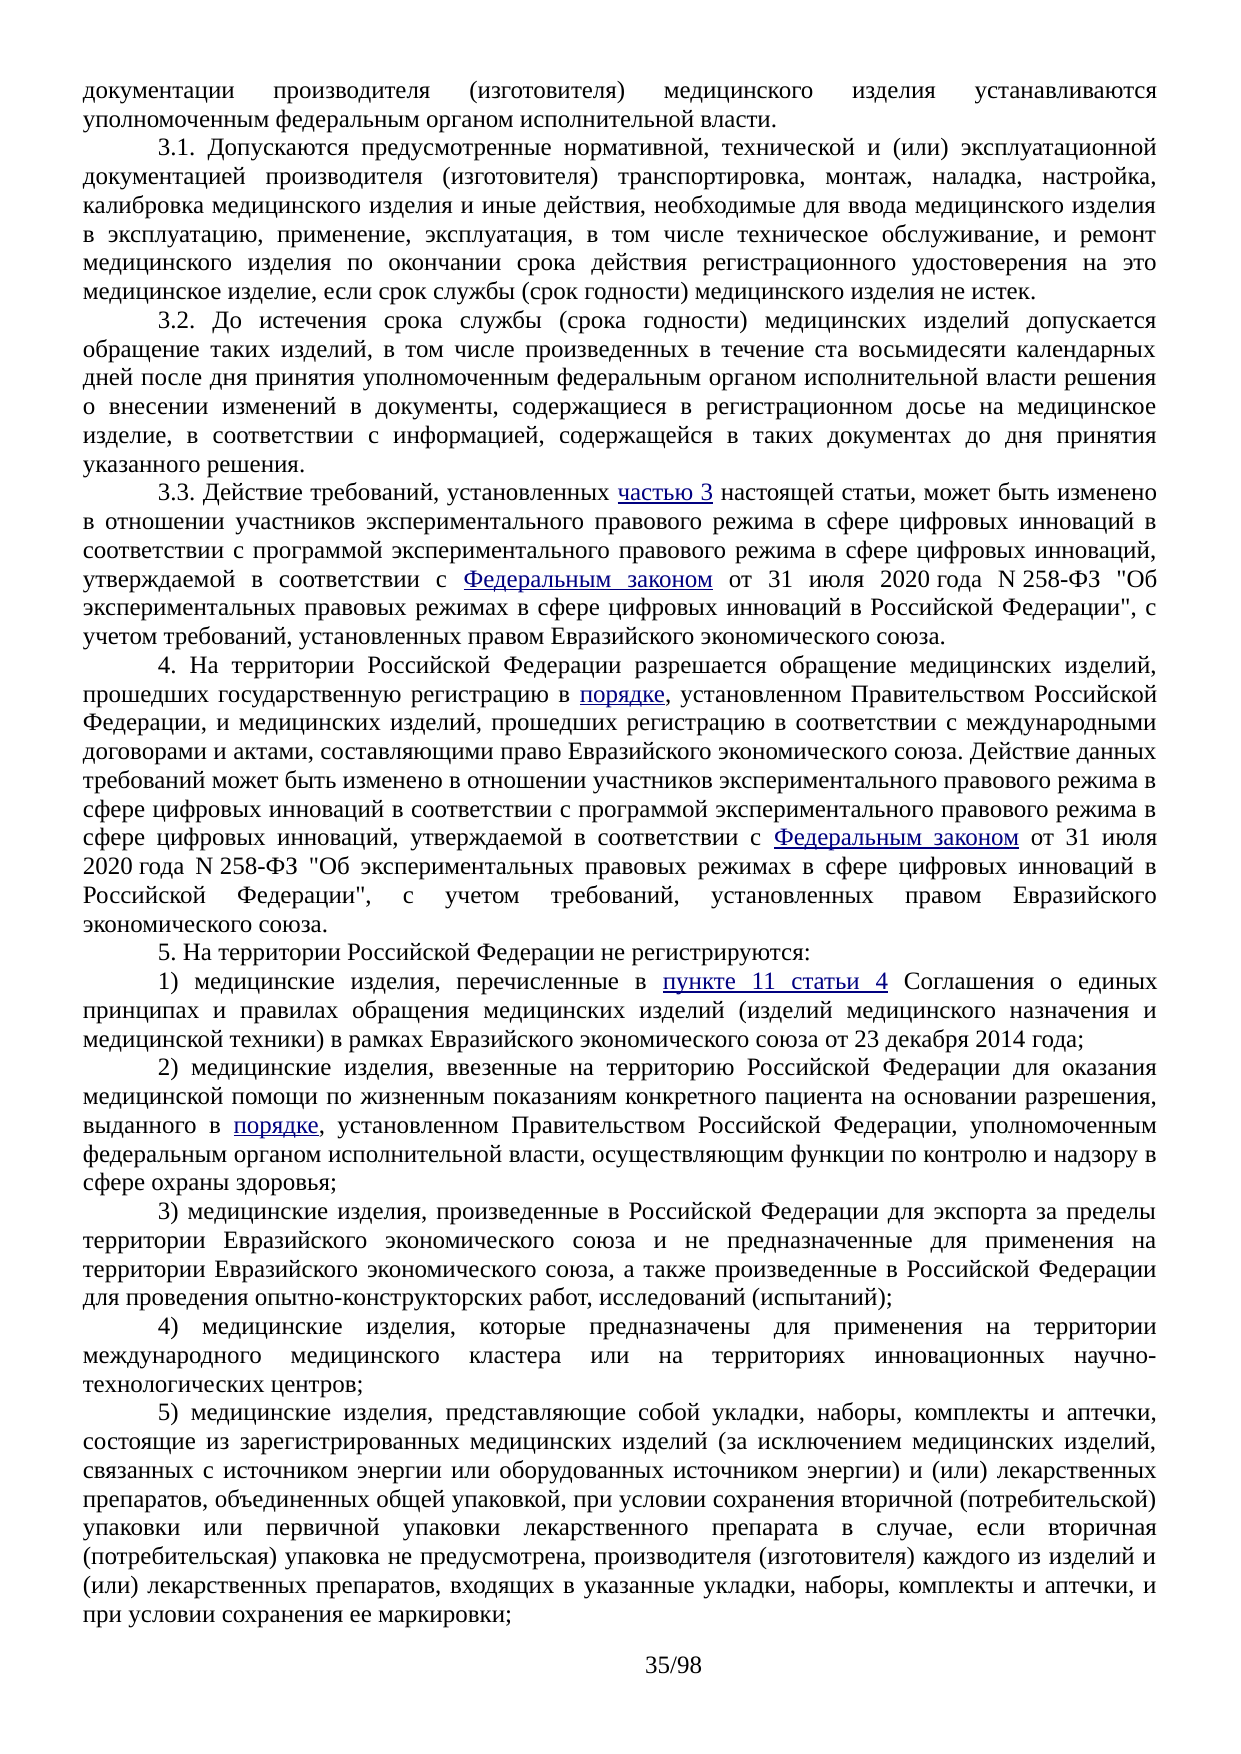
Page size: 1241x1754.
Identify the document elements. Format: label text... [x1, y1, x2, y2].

text 5) медицинские изделия, представляющие собой укладки, наборы, комплекты и аптечки, состоящие из зарегистрированных медицинских изделий (за исключением медицинских изделий, связанных с источником энергии или оборудованных источником энергии) и (или) лекарственных препаратов, объединенных общей упаковкой, при условии сохранения вторичной (потребительской) упаковки или первичной упаковки лекарственного препарата в случае, если вторичная (потребительская) упаковка не предусмотрена, производителя (изготовителя) каждого из изделий и (или) лекарственных препаратов, входящих в указанные укладки, наборы, комплекты и аптечки, и при условии сохранения ее маркировки; [83, 1397, 1157, 1627]
text документации производителя (изготовителя) медицинского изделия устанавливаются уполномоченным федеральным органом исполнительной власти. [83, 75, 1157, 132]
text 2) медицинские изделия, ввезенные на территорию Российской Федерации для оказания медицинской помощи по жизненным показаниям конкретного пациента на основании разрешения, выданного в порядке, установленном Правительством Российской Федерации, уполномоченным федеральным органом исполнительной власти, осуществляющим функции по контролю и надзору в сфере охраны здоровья; [83, 1052, 1157, 1196]
text 1) медицинские изделия, перечисленные в пункте 11 статьи 4 Соглашения о единых принципах и правилах обращения медицинских изделий (изделий медицинского назначения и медицинской техники) в рамках Евразийского экономического союза от 23 декабря 2014 года; [83, 966, 1157, 1052]
text 4) медицинские изделия, которые предназначены для применения на территории международного медицинского кластера или на территориях инновационных научно-технологических центров; [83, 1311, 1157, 1397]
text 3.3. Действие требований, установленных частью 3 настоящей статьи, может быть изменено в отношении участников экспериментального правового режима в сфере цифровых инноваций в соответствии с программой экспериментального правового режима в сфере цифровых инноваций, утверждаемой в соответствии с Федеральным законом от 31 июля 2020 года N 258-ФЗ "Об экспериментальных правовых режимах в сфере цифровых инноваций в Российской Федерации", с учетом требований, установленных правом Евразийского экономического союза. [83, 477, 1157, 650]
text 4. На территории Российской Федерации разрешается обращение медицинских изделий, прошедших государственную регистрацию в порядке, установленном Правительством Российской Федерации, и медицинских изделий, прошедших регистрацию в соответствии с международными договорами и актами, составляющими право Евразийского экономического союза. Действие данных требований может быть изменено в отношении участников экспериментального правового режима в сфере цифровых инноваций в соответствии с программой экспериментального правового режима в сфере цифровых инноваций, утверждаемой в соответствии с Федеральным законом от 31 июля 2020 года N 258-ФЗ "Об экспериментальных правовых режимах в сфере цифровых инноваций в Российской Федерации", с учетом требований, установленных правом Евразийского экономического союза. [83, 650, 1157, 937]
text 3.1. Допускаются предусмотренные нормативной, технической и (или) эксплуатационной документацией производителя (изготовителя) транспортировка, монтаж, наладка, настройка, калибровка медицинского изделия и иные действия, необходимые для ввода медицинского изделия в эксплуатацию, применение, эксплуатация, в том числе техническое обслуживание, и ремонт медицинского изделия по окончании срока действия регистрационного удостоверения на это медицинское изделие, если срок службы (срок годности) медицинского изделия не истек. [83, 132, 1157, 305]
text 3) медицинские изделия, произведенные в Российской Федерации для экспорта за пределы территории Евразийского экономического союза и не предназначенные для применения на территории Евразийского экономического союза, а также произведенные в Российской Федерации для проведения опытно-конструкторских работ, исследований (испытаний); [83, 1196, 1157, 1311]
text 5. На территории Российской Федерации не регистрируются: [83, 937, 1157, 966]
text 3.2. До истечения срока службы (срока годности) медицинских изделий допускается обращение таких изделий, в том числе произведенных в течение ста восьмидесяти календарных дней после дня принятия уполномоченным федеральным органом исполнительной власти решения о внесении изменений в документы, содержащиеся в регистрационном досье на медицинское изделие, в соответствии с информацией, содержащейся в таких документах до дня принятия указанного решения. [83, 305, 1157, 477]
